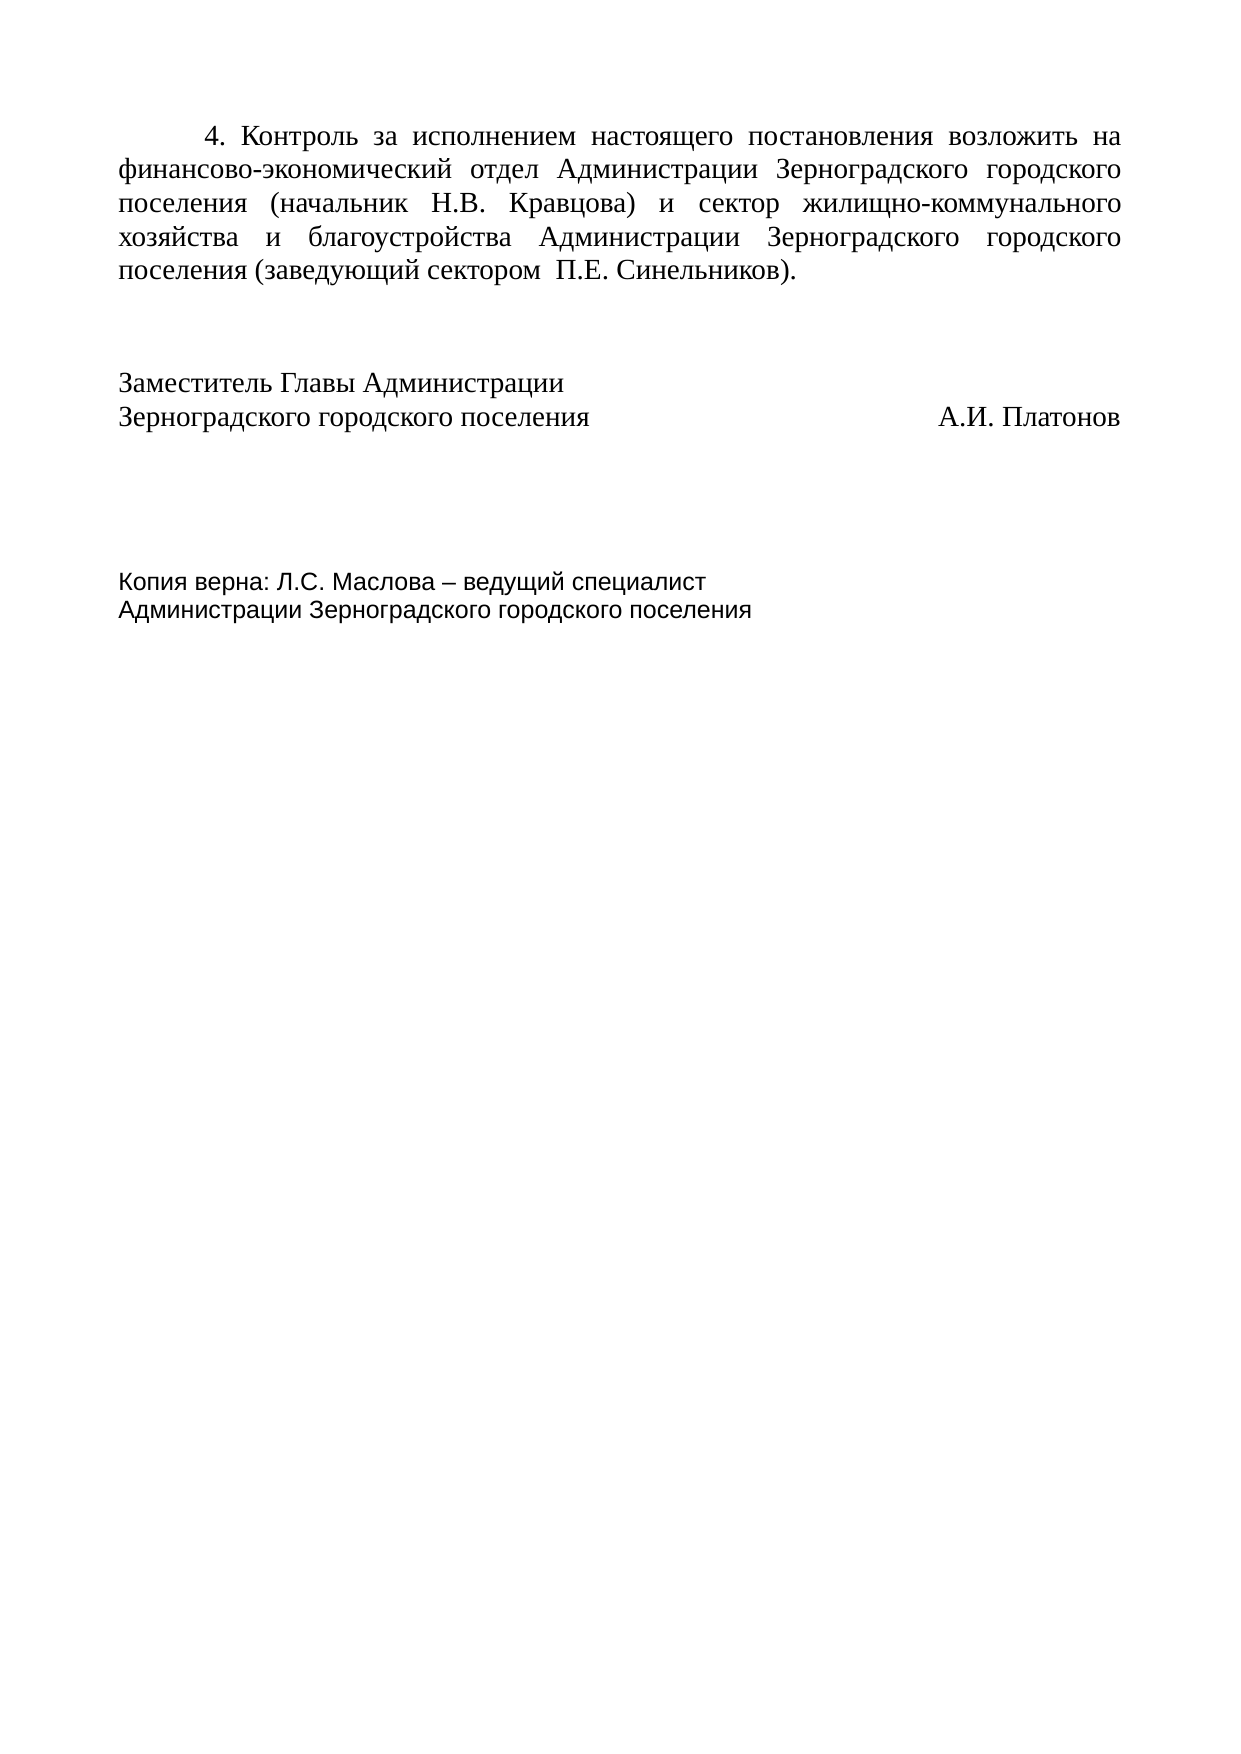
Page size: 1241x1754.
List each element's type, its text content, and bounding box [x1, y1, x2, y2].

text Заместитель Главы Администрации [118, 365, 1122, 399]
text Копия верна: Л.С. Маслова – ведущий специалист [118, 567, 1122, 595]
text Зерноградского городского поселения А.И. Платонов [118, 399, 1122, 432]
text 4. Контроль за исполнением настоящего постановления возложить на финансово-экономический отдел Администрации Зерноградского городского поселения (начальник Н.В. Кравцова) и сектор жилищно-коммунального хозяйства и благоустройства Администрации Зерноградского городского поселения (заведующий сектором П.Е. Синельников). [118, 118, 1122, 286]
text Администрации Зерноградского городского поселения [118, 595, 1122, 624]
